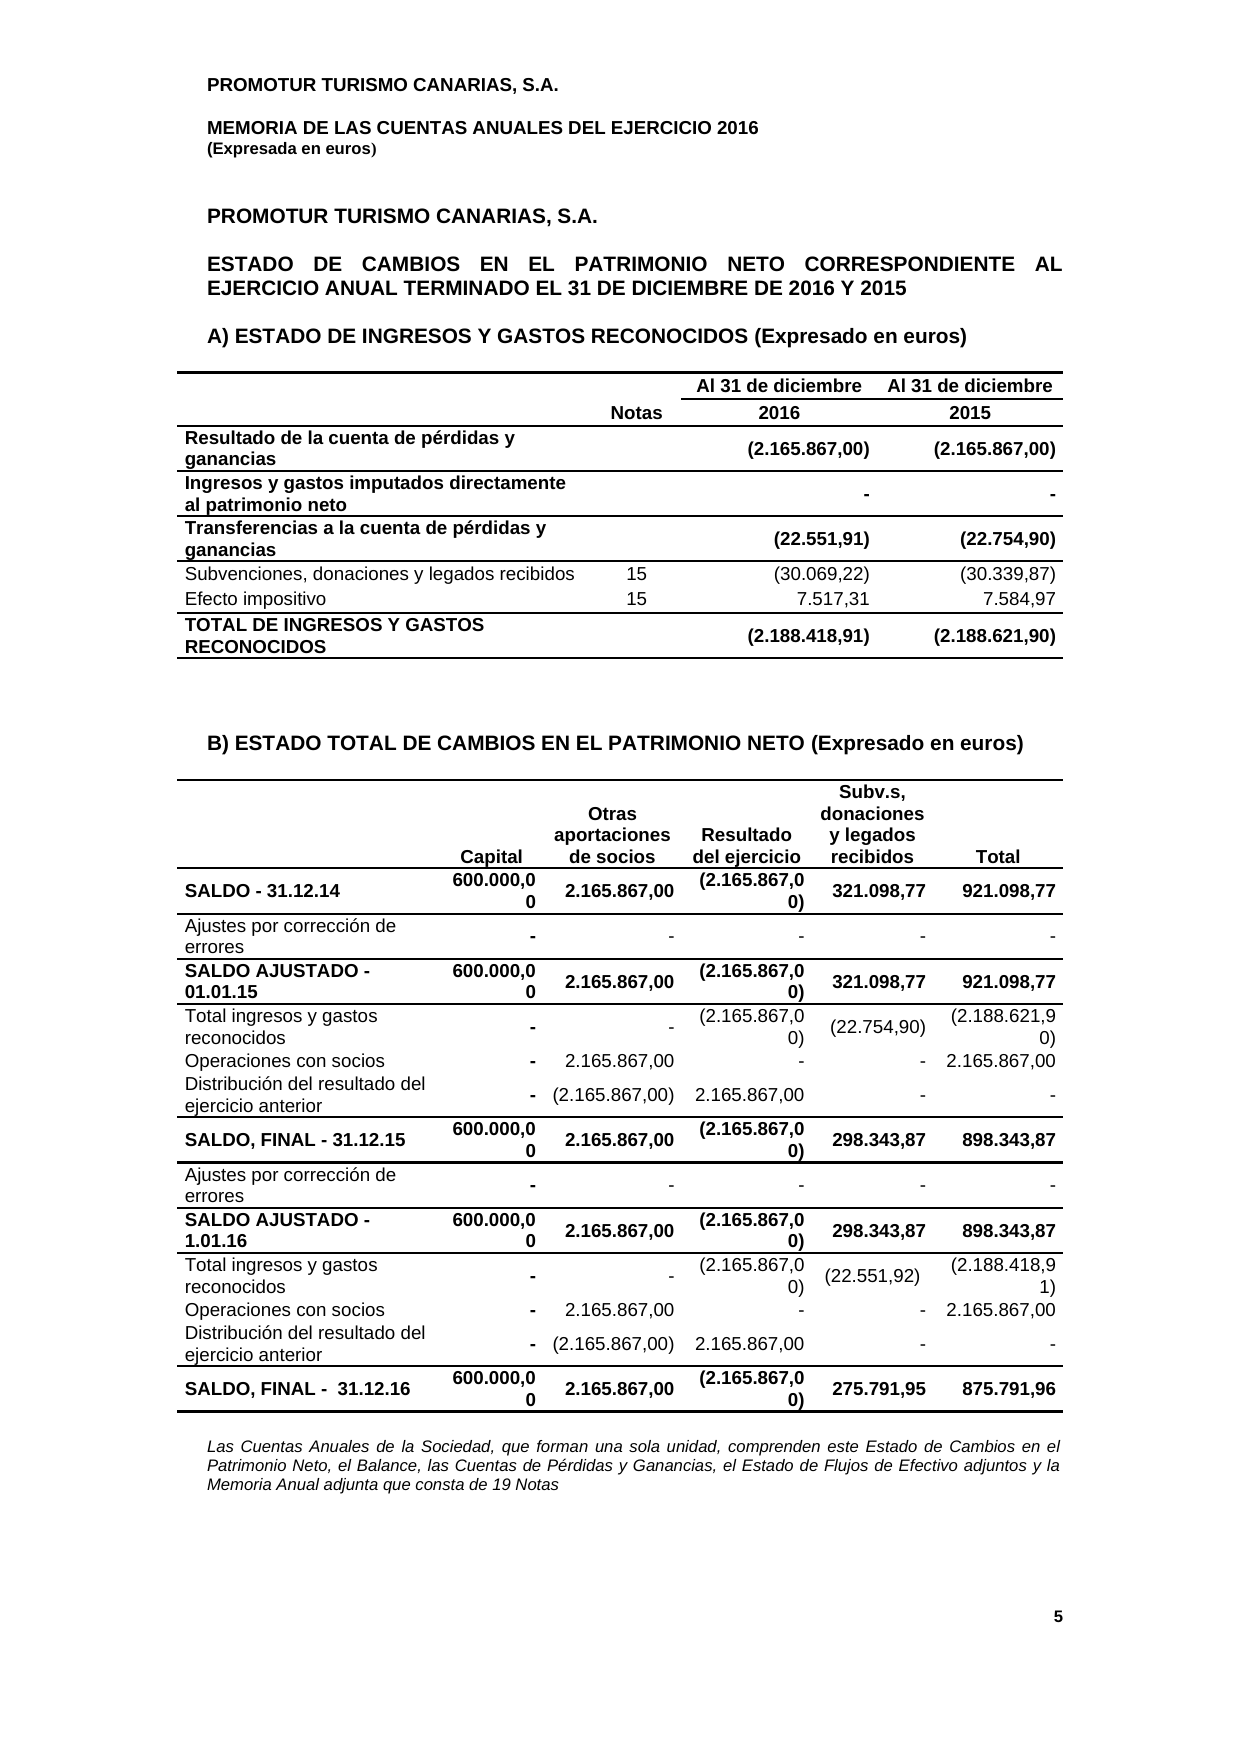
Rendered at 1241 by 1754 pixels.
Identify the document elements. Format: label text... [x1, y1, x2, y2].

table_cell [591, 517, 681, 560]
table_cell 898.343,87 [933, 1209, 1063, 1252]
table_header Total [933, 781, 1063, 867]
table_cell SALDO, FINAL - 31.12.15 [177, 1118, 440, 1161]
table_cell 2.165.867,00 [543, 1367, 682, 1410]
table_cell (2.188.418,91) [933, 1254, 1063, 1297]
table_cell [591, 472, 681, 515]
table_cell (2.165.867,00) [682, 1254, 812, 1297]
table_cell 2.165.867,00 [933, 1048, 1063, 1073]
table_cell (2.165.867,00) [877, 427, 1063, 470]
table_cell Ajustes por corrección de errores [177, 915, 440, 958]
table_header Capital [440, 781, 543, 867]
table_cell - [682, 1297, 812, 1322]
table_cell (2.165.867,00) [682, 1118, 812, 1161]
table_cell - [440, 1322, 543, 1365]
table_cell 898.343,87 [933, 1118, 1063, 1161]
table_cell - [933, 915, 1063, 958]
table_cell - [440, 1048, 543, 1073]
table_cell 921.098,77 [933, 960, 1063, 1003]
table_cell - [440, 915, 543, 958]
table_header [177, 374, 591, 398]
table_cell 2.165.867,00 [543, 869, 682, 912]
table_cell (2.165.867,00) [682, 960, 812, 1003]
table_cell 600.000,00 [440, 869, 543, 912]
table_cell (2.165.867,00) [682, 869, 812, 912]
table_cell - [933, 1322, 1063, 1365]
table_cell Operaciones con socios [177, 1048, 440, 1073]
table_cell 875.791,96 [933, 1367, 1063, 1410]
table_cell Resultado de la cuenta de pérdidas y ganancias [177, 427, 591, 470]
table_cell 2.165.867,00 [543, 960, 682, 1003]
text ESTADO DE CAMBIOS EN EL PATRIMONIO NETO CORRESPONDIENTE AL EJERCICIO ANUAL TERMINADO EL 31 DE DICIEMBRE DE 2016 Y 2015 [207, 252, 1063, 299]
table_header Al 31 de diciembre [681, 374, 877, 398]
table_header [591, 374, 681, 398]
table_cell SALDO - 31.12.14 [177, 869, 440, 912]
table_cell (30.339,87) [877, 562, 1063, 585]
table_cell (2.165.867,00) [543, 1322, 682, 1365]
table_cell [177, 398, 591, 424]
table_cell (22.754,90) [877, 517, 1063, 560]
table_cell - [877, 472, 1063, 515]
table_cell Distribución del resultado del ejercicio anterior [177, 1322, 440, 1365]
text B) ESTADO TOTAL DE CAMBIOS EN EL PATRIMONIO NETO (Expresado en euros) [207, 731, 1063, 755]
table_cell - [543, 915, 682, 958]
table_cell TOTAL DE INGRESOS Y GASTOS RECONOCIDOS [177, 614, 591, 657]
subtitle Las Cuentas Anuales de la Sociedad, que forman una sola unidad, comprenden este Estado de Cambios en el Patrimonio Neto, el Balance, las Cuentas de Pérdidas y Ganancias, el Estado de Flujos de Efectivo adjuntos y la Memoria Anual adjunta que consta de 19 Notas [207, 1436, 1063, 1494]
table_cell 2.165.867,00 [543, 1209, 682, 1252]
table_cell 2.165.867,00 [682, 1073, 812, 1116]
table_cell Total ingresos y gastos reconocidos [177, 1254, 440, 1297]
table_cell (22.754,90) [812, 1005, 933, 1048]
table_cell Distribución del resultado del ejercicio anterior [177, 1073, 440, 1116]
table_cell (2.165.867,00) [681, 427, 877, 470]
table_cell 298.343,87 [812, 1209, 933, 1252]
table_cell (22.551,91) [681, 517, 877, 560]
table_cell - [933, 1073, 1063, 1116]
table_cell 321.098,77 [812, 869, 933, 912]
table_cell (2.165.867,00) [682, 1005, 812, 1048]
table_header [177, 781, 440, 867]
table_cell 600.000,00 [440, 960, 543, 1003]
table_cell Notas [591, 398, 681, 424]
table_cell - [682, 1164, 812, 1207]
table_cell Ingresos y gastos imputados directamente al patrimonio neto [177, 472, 591, 515]
table_cell - [933, 1164, 1063, 1207]
table_cell - [440, 1297, 543, 1322]
table_cell 600.000,00 [440, 1367, 543, 1410]
table_cell (2.188.418,91) [681, 614, 877, 657]
table_cell - [543, 1254, 682, 1297]
table_cell - [812, 1073, 933, 1116]
table_cell [591, 427, 681, 470]
table_cell (2.188.621,90) [877, 614, 1063, 657]
text PROMOTUR TURISMO CANARIAS, S.A. [207, 204, 1063, 228]
table_header Subv.s, donaciones y legados recibidos [812, 781, 933, 867]
table_cell (2.165.867,00) [682, 1209, 812, 1252]
table_cell Operaciones con socios [177, 1297, 440, 1322]
table_cell - [812, 915, 933, 958]
table_header Resultado del ejercicio [682, 781, 812, 867]
table_cell 921.098,77 [933, 869, 1063, 912]
table_cell 7.584,97 [877, 585, 1063, 612]
table_cell (2.165.867,00) [543, 1073, 682, 1116]
table_header Al 31 de diciembre [877, 374, 1063, 398]
table_cell 2.165.867,00 [543, 1297, 682, 1322]
table_cell SALDO AJUSTADO - 1.01.16 [177, 1209, 440, 1252]
table_cell - [543, 1164, 682, 1207]
table_cell 15 [591, 562, 681, 585]
table_cell Transferencias a la cuenta de pérdidas y ganancias [177, 517, 591, 560]
table_header Otras aportaciones de socios [543, 781, 682, 867]
table_cell 321.098,77 [812, 960, 933, 1003]
table_cell (2.188.621,90) [933, 1005, 1063, 1048]
table_cell SALDO AJUSTADO -01.01.15 [177, 960, 440, 1003]
table_cell 7.517,31 [681, 585, 877, 612]
table_cell - [682, 1048, 812, 1073]
table_cell Ajustes por corrección de errores [177, 1164, 440, 1207]
table_cell SALDO, FINAL - 31.12.16 [177, 1367, 440, 1410]
table_cell - [440, 1254, 543, 1297]
table_cell 2016 [681, 400, 877, 424]
text A) ESTADO DE INGRESOS Y GASTOS RECONOCIDOS (Expresado en euros) [207, 323, 1063, 347]
table_cell - [812, 1048, 933, 1073]
table_cell 600.000,00 [440, 1209, 543, 1252]
table_cell (2.165.867,00) [682, 1367, 812, 1410]
table_cell - [682, 915, 812, 958]
table_cell - [543, 1005, 682, 1048]
table_cell - [440, 1005, 543, 1048]
table_cell - [440, 1073, 543, 1116]
table_cell (30.069,22) [681, 562, 877, 585]
table_cell [591, 614, 681, 657]
table_cell 275.791,95 [812, 1367, 933, 1410]
table_cell Efecto impositivo [177, 585, 591, 612]
table_cell 298.343,87 [812, 1118, 933, 1161]
table_cell - [812, 1297, 933, 1322]
table_cell 600.000,00 [440, 1118, 543, 1161]
table_cell - [681, 472, 877, 515]
table_cell 2.165.867,00 [682, 1322, 812, 1365]
table_cell Total ingresos y gastos reconocidos [177, 1005, 440, 1048]
table_cell 2015 [877, 400, 1063, 424]
table_cell - [812, 1322, 933, 1365]
table_cell - [812, 1164, 933, 1207]
table_cell Subvenciones, donaciones y legados recibidos [177, 562, 591, 585]
table_cell (22.551,92) [812, 1254, 933, 1297]
table_cell 2.165.867,00 [543, 1048, 682, 1073]
table_cell 2.165.867,00 [933, 1297, 1063, 1322]
table_cell 2.165.867,00 [543, 1118, 682, 1161]
table_cell - [440, 1164, 543, 1207]
table_cell 15 [591, 585, 681, 612]
